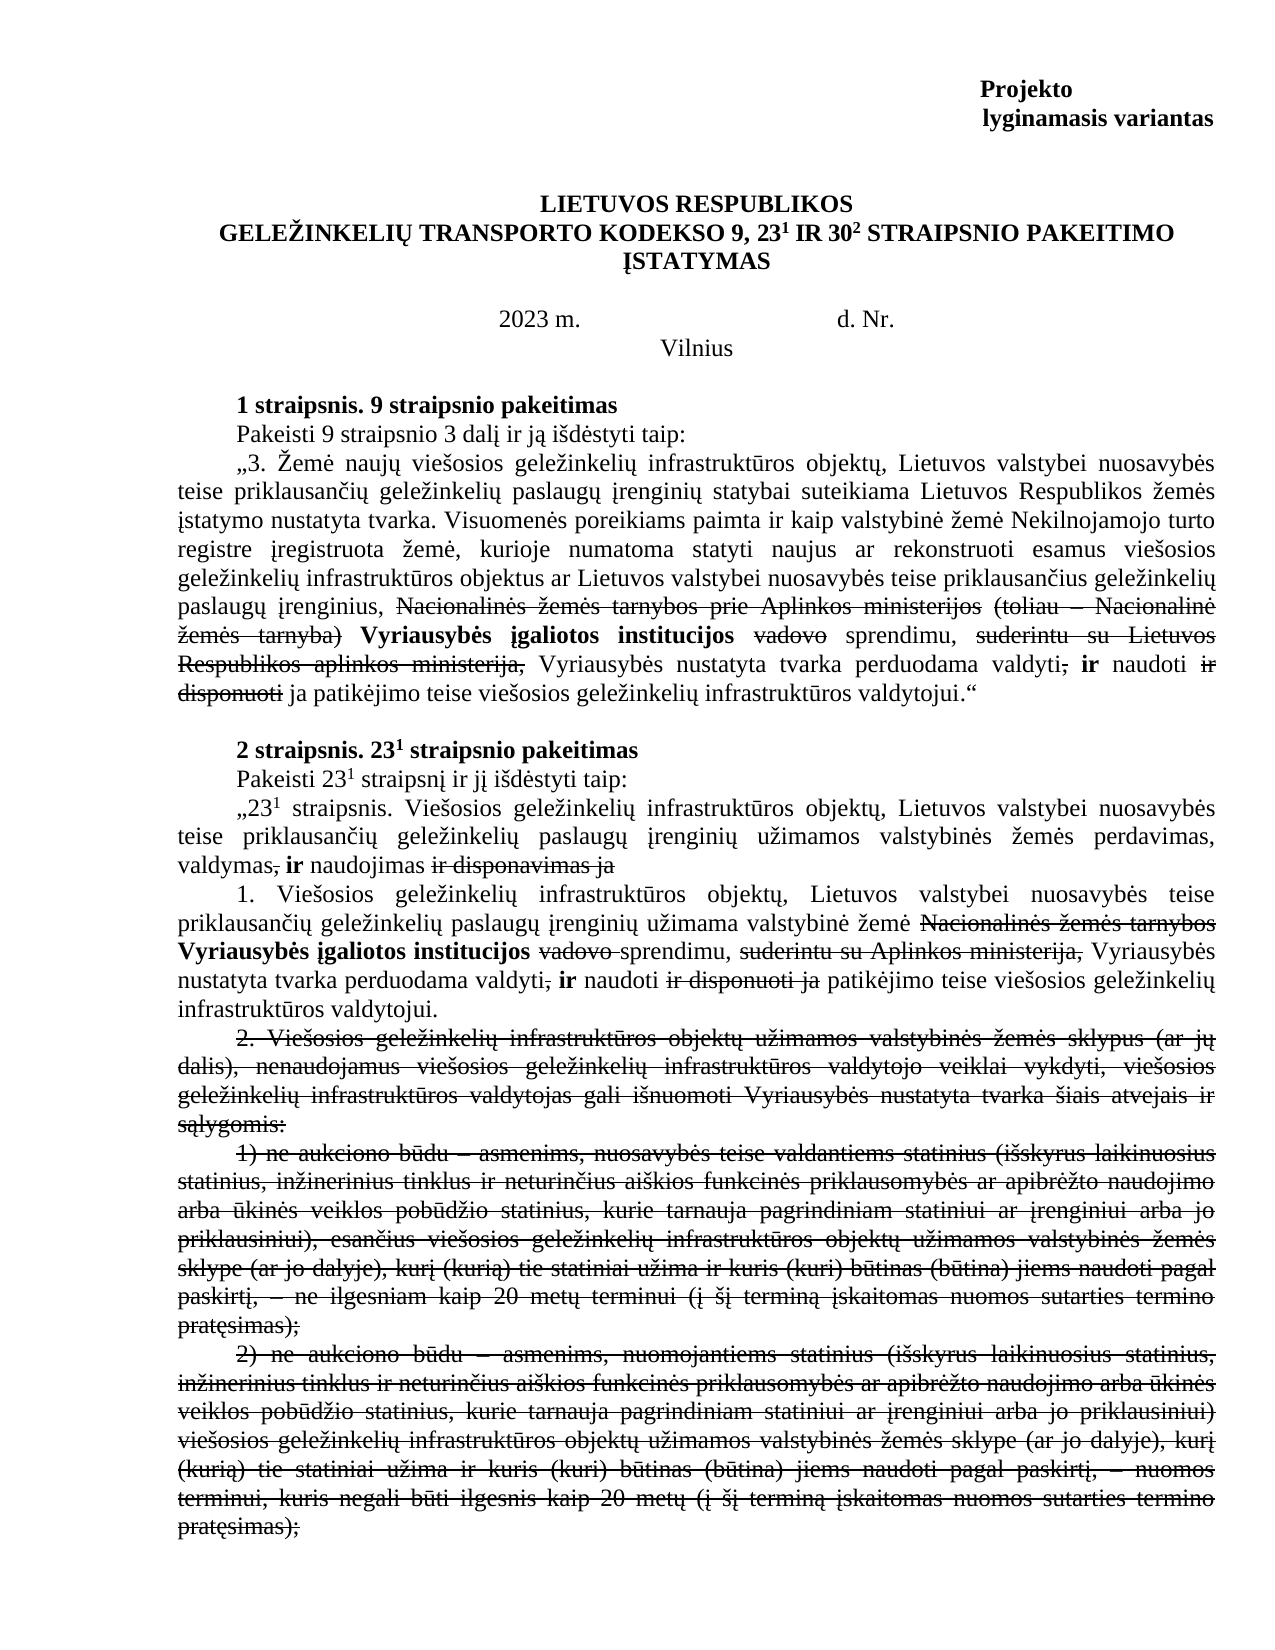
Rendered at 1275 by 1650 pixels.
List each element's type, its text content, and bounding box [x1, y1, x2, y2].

text „231 straipsnis. Viešosios geležinkelių infrastruktūros objektų, Lietuvos valstybei nuosavybės teise priklausančių geležinkelių paslaugų įrenginių užimamos valstybinės žemės perdavimas, valdymas, ir naudojimas ir disponavimas ja [177, 793, 1216, 879]
text 2. Viešosios geležinkelių infrastruktūros objektų užimamos valstybinės žemės sklypus (ar jų dalis), nenaudojamus viešosios geležinkelių infrastruktūros valdytojo veiklai vykdyti, viešosios geležinkelių infrastruktūros valdytojas gali išnuomoti Vyriausybės nustatyta tvarka šiais atvejais ir sąlygomis: [177, 1023, 1216, 1067]
text Vilnius [177, 333, 1216, 361]
text 1) ne aukciono būdu – asmenims, nuosavybės teise valdantiems statinius (išskyrus laikinuosius statinius, inžinerinius tinklus ir neturinčius aiškios funkcinės priklausomybės ar apibrėžto naudojimo arba ūkinės veiklos pobūdžio statinius, kurie tarnauja pagrindiniam statiniui ar įrenginiui arba jo priklausiniui), esančius viešosios geležinkelių infrastruktūros objektų užimamos valstybinės žemės sklype (ar jo dalyje), kurį (kurią) tie statiniai užima ir kuris (kuri) būtinas (būtina) jiems naudoti pagal paskirtį, – ne ilgesniam kaip 20 metų terminui (į šį terminą įskaitomas nuomos sutarties termino pratęsimas); [177, 1240, 1216, 1268]
text 2. Viešosios geležinkelių infrastruktūros objektų užimamos valstybinės žemės sklypus (ar jų dalis), nenaudojamus viešosios geležinkelių infrastruktūros valdytojo veiklai vykdyti, viešosios geležinkelių infrastruktūros valdytojas gali išnuomoti Vyriausybės nustatyta tvarka šiais atvejais ir sąlygomis: [177, 1068, 1216, 1138]
text GELEŽINKELIŲ TRANSPORTO KODEKSO 9, 231 ir 302 STRAIPSNIO pakeitimo [177, 218, 1216, 246]
text Projekto [177, 74, 1216, 103]
text ĮSTATYMAS [177, 246, 1216, 275]
text Pakeisti 9 straipsnio 3 dalį ir ją išdėstyti taip: [177, 419, 1216, 448]
text 2) ne aukciono būdu – asmenims, nuomojantiems statinius (išskyrus laikinuosius statinius, inžinerinius tinklus ir neturinčius aiškios funkcinės priklausomybės ar apibrėžto naudojimo arba ūkinės veiklos pobūdžio statinius, kurie tarnauja pagrindiniam statiniui ar įrenginiui arba jo priklausiniui) viešosios geležinkelių infrastruktūros objektų užimamos valstybinės žemės sklype (ar jo dalyje), kurį (kurią) tie statiniai užima ir kuris (kuri) būtinas (būtina) jiems naudoti pagal paskirtį, – nuomos terminui, kuris negali būti ilgesnis kaip 20 metų (į šį terminą įskaitomas nuomos sutarties termino pratęsimas); [177, 1339, 1216, 1383]
text 2023 m. d. Nr. [177, 304, 1216, 333]
text Pakeisti 231 straipsnį ir jį išdėstyti taip: [177, 764, 1216, 793]
text 1) ne aukciono būdu – asmenims, nuosavybės teise valdantiems statinius (išskyrus laikinuosius statinius, inžinerinius tinklus ir neturinčius aiškios funkcinės priklausomybės ar apibrėžto naudojimo arba ūkinės veiklos pobūdžio statinius, kurie tarnauja pagrindiniam statiniui ar įrenginiui arba jo priklausiniui), esančius viešosios geležinkelių infrastruktūros objektų užimamos valstybinės žemės sklype (ar jo dalyje), kurį (kurią) tie statiniai užima ir kuris (kuri) būtinas (būtina) jiems naudoti pagal paskirtį, – ne ilgesniam kaip 20 metų terminui (į šį terminą įskaitomas nuomos sutarties termino pratęsimas); [177, 1269, 1216, 1339]
text „3. Žemė naujų viešosios geležinkelių infrastruktūros objektų, Lietuvos valstybei nuosavybės teise priklausančių geležinkelių paslaugų įrenginių statybai suteikiama Lietuvos Respublikos žemės įstatymo nustatyta tvarka. Visuomenės poreikiams paimta ir kaip valstybinė žemė Nekilnojamojo turto registre įregistruota žemė, kurioje numatoma statyti naujus ar rekonstruoti esamus viešosios geležinkelių infrastruktūros objektus ar Lietuvos valstybei nuosavybės teise priklausančius geležinkelių paslaugų įrenginius, Nacionalinės žemės tarnybos prie Aplinkos ministerijos (toliau – Nacionalinė žemės tarnyba) Vyriausybės įgaliotos institucijos vadovo sprendimu, suderintu su Lietuvos Respublikos aplinkos ministerija, Vyriausybės nustatyta tvarka perduodama valdyti, ir naudoti ir disponuoti ja patikėjimo teise viešosios geležinkelių infrastruktūros valdytojui.“ [177, 448, 1216, 706]
text 1) ne aukciono būdu – asmenims, nuosavybės teise valdantiems statinius (išskyrus laikinuosius statinius, inžinerinius tinklus ir neturinčius aiškios funkcinės priklausomybės ar apibrėžto naudojimo arba ūkinės veiklos pobūdžio statinius, kurie tarnauja pagrindiniam statiniui ar įrenginiui arba jo priklausiniui), esančius viešosios geležinkelių infrastruktūros objektų užimamos valstybinės žemės sklype (ar jo dalyje), kurį (kurią) tie statiniai užima ir kuris (kuri) būtinas (būtina) jiems naudoti pagal paskirtį, – ne ilgesniam kaip 20 metų terminui (į šį terminą įskaitomas nuomos sutarties termino pratęsimas); [177, 1138, 1216, 1239]
text 2) ne aukciono būdu – asmenims, nuomojantiems statinius (išskyrus laikinuosius statinius, inžinerinius tinklus ir neturinčius aiškios funkcinės priklausomybės ar apibrėžto naudojimo arba ūkinės veiklos pobūdžio statinius, kurie tarnauja pagrindiniam statiniui ar įrenginiui arba jo priklausiniui) viešosios geležinkelių infrastruktūros objektų užimamos valstybinės žemės sklype (ar jo dalyje), kurį (kurią) tie statiniai užima ir kuris (kuri) būtinas (būtina) jiems naudoti pagal paskirtį, – nuomos terminui, kuris negali būti ilgesnis kaip 20 metų (į šį terminą įskaitomas nuomos sutarties termino pratęsimas); [177, 1442, 1216, 1540]
text lyginamasis variantas [886, 103, 1216, 131]
text 1 straipsnis. 9 straipsnio pakeitimas [177, 390, 1216, 419]
text 2) ne aukciono būdu – asmenims, nuomojantiems statinius (išskyrus laikinuosius statinius, inžinerinius tinklus ir neturinčius aiškios funkcinės priklausomybės ar apibrėžto naudojimo arba ūkinės veiklos pobūdžio statinius, kurie tarnauja pagrindiniam statiniui ar įrenginiui arba jo priklausiniui) viešosios geležinkelių infrastruktūros objektų užimamos valstybinės žemės sklype (ar jo dalyje), kurį (kurią) tie statiniai užima ir kuris (kuri) būtinas (būtina) jiems naudoti pagal paskirtį, – nuomos terminui, kuris negali būti ilgesnis kaip 20 metų (į šį terminą įskaitomas nuomos sutarties termino pratęsimas); [177, 1384, 1216, 1412]
text 2 straipsnis. 231 straipsnio pakeitimas [177, 735, 1216, 764]
text 1. Viešosios geležinkelių infrastruktūros objektų, Lietuvos valstybei nuosavybės teise priklausančių geležinkelių paslaugų įrenginių užimama valstybinė žemė Nacionalinės žemės tarnybos Vyriausybės įgaliotos institucijos vadovo sprendimu, suderintu su Aplinkos ministerija, Vyriausybės nustatyta tvarka perduodama valdyti, ir naudoti ir disponuoti ja patikėjimo teise viešosios geležinkelių infrastruktūros valdytojui. [177, 879, 1216, 1023]
text 2) ne aukciono būdu – asmenims, nuomojantiems statinius (išskyrus laikinuosius statinius, inžinerinius tinklus ir neturinčius aiškios funkcinės priklausomybės ar apibrėžto naudojimo arba ūkinės veiklos pobūdžio statinius, kurie tarnauja pagrindiniam statiniui ar įrenginiui arba jo priklausiniui) viešosios geležinkelių infrastruktūros objektų užimamos valstybinės žemės sklype (ar jo dalyje), kurį (kurią) tie statiniai užima ir kuris (kuri) būtinas (būtina) jiems naudoti pagal paskirtį, – nuomos terminui, kuris negali būti ilgesnis kaip 20 metų (į šį terminą įskaitomas nuomos sutarties termino pratęsimas); [177, 1413, 1216, 1441]
text LIETUVOS RESPUBLIKOS [177, 189, 1216, 218]
